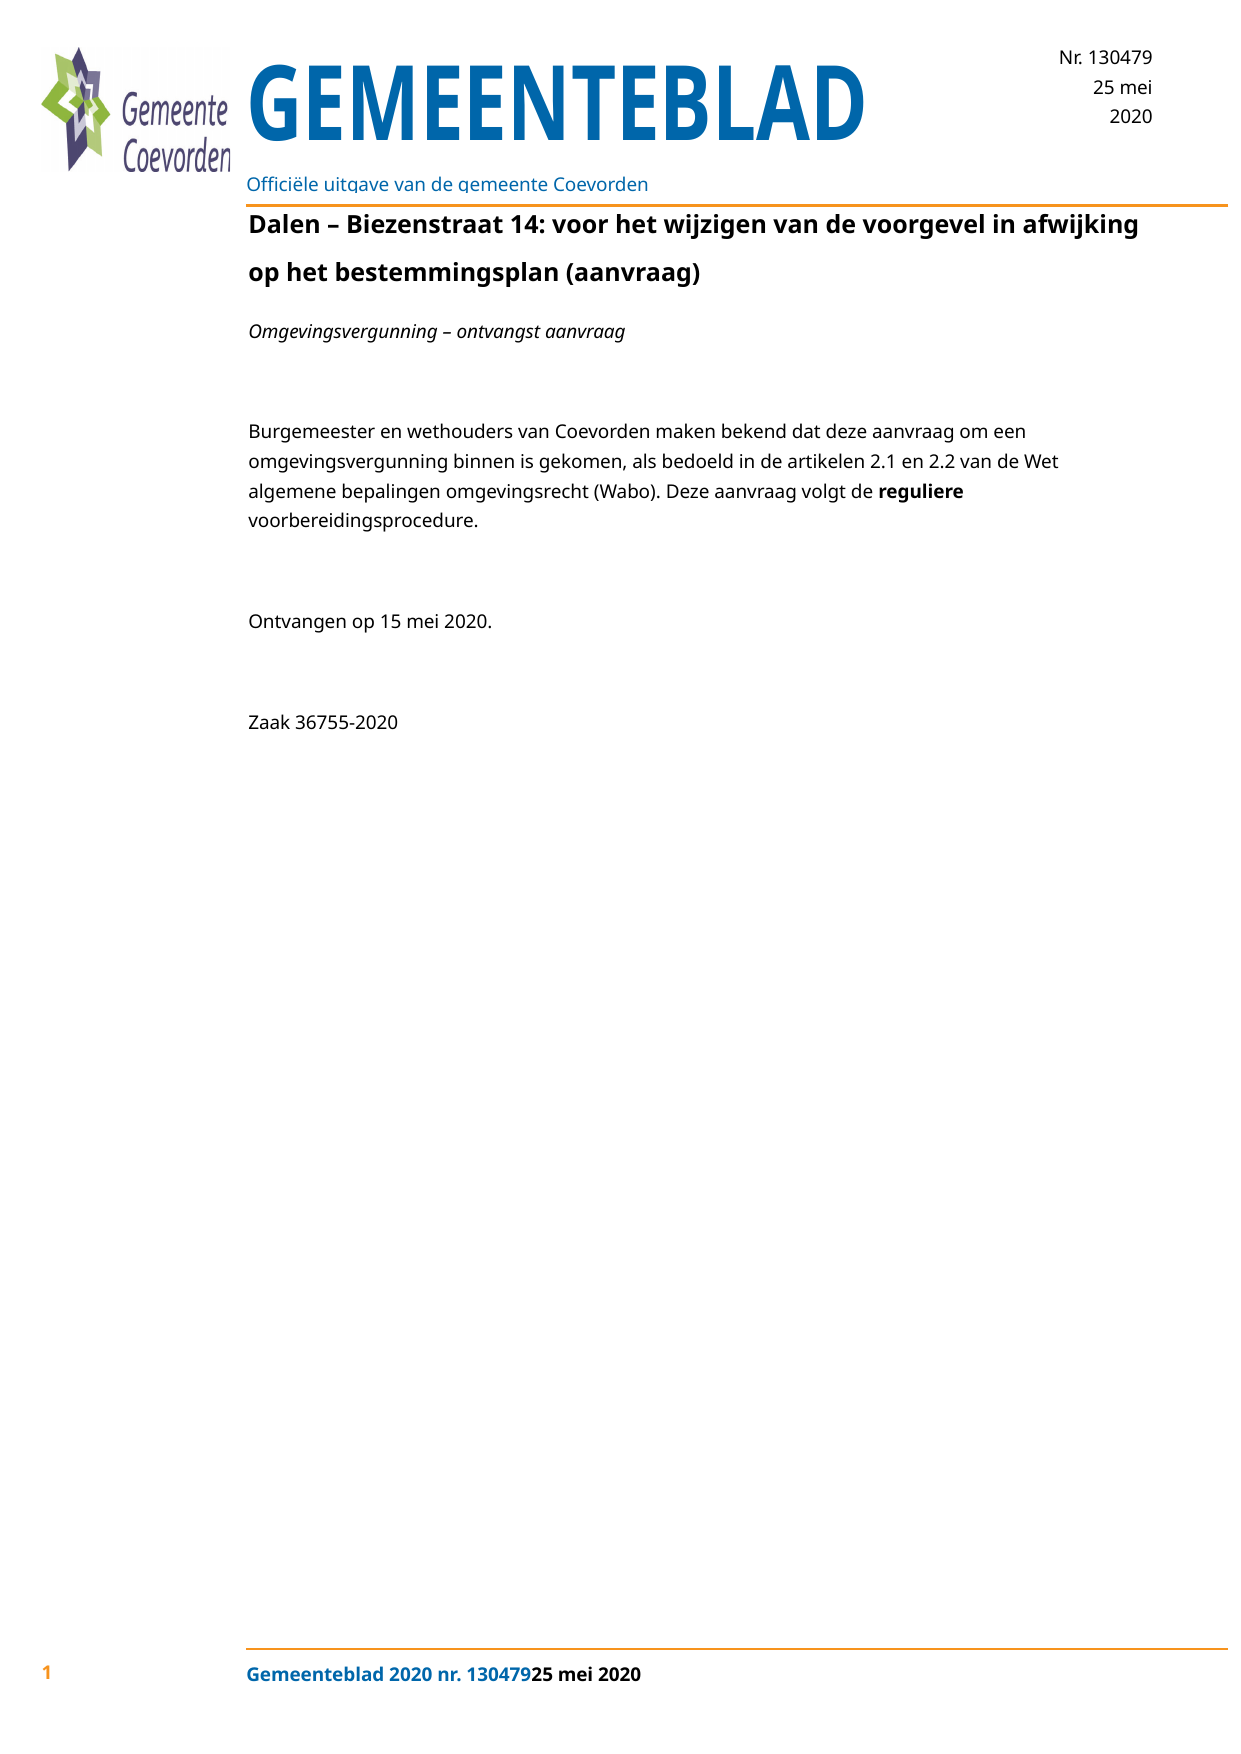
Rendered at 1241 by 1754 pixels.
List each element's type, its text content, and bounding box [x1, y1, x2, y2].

text Dalen – Biezenstraat 14: voor het wijzigen van de voorgevel in afwijking op het bestemmingsplan (aanvraag) [248, 207, 1152, 288]
text Omgevingsvergunning – ontvangst aanvraag [248, 318, 1152, 344]
text Ontvangen op 15 mei 2020. [248, 608, 1152, 634]
text Zaak 36755-2020 [248, 709, 1152, 735]
picture [41, 47, 231, 172]
text Burgemeester en wethouders van Coevorden maken bekend dat deze aanvraag om een omgevingsvergunning binnen is gekomen, als bedoeld in de artikelen 2.1 en 2.2 van de Wet algemene bepalingen omgevingsrecht (Wabo). Deze aanvraag volgt de reguliere voorbereidingsprocedure. [248, 419, 1152, 533]
